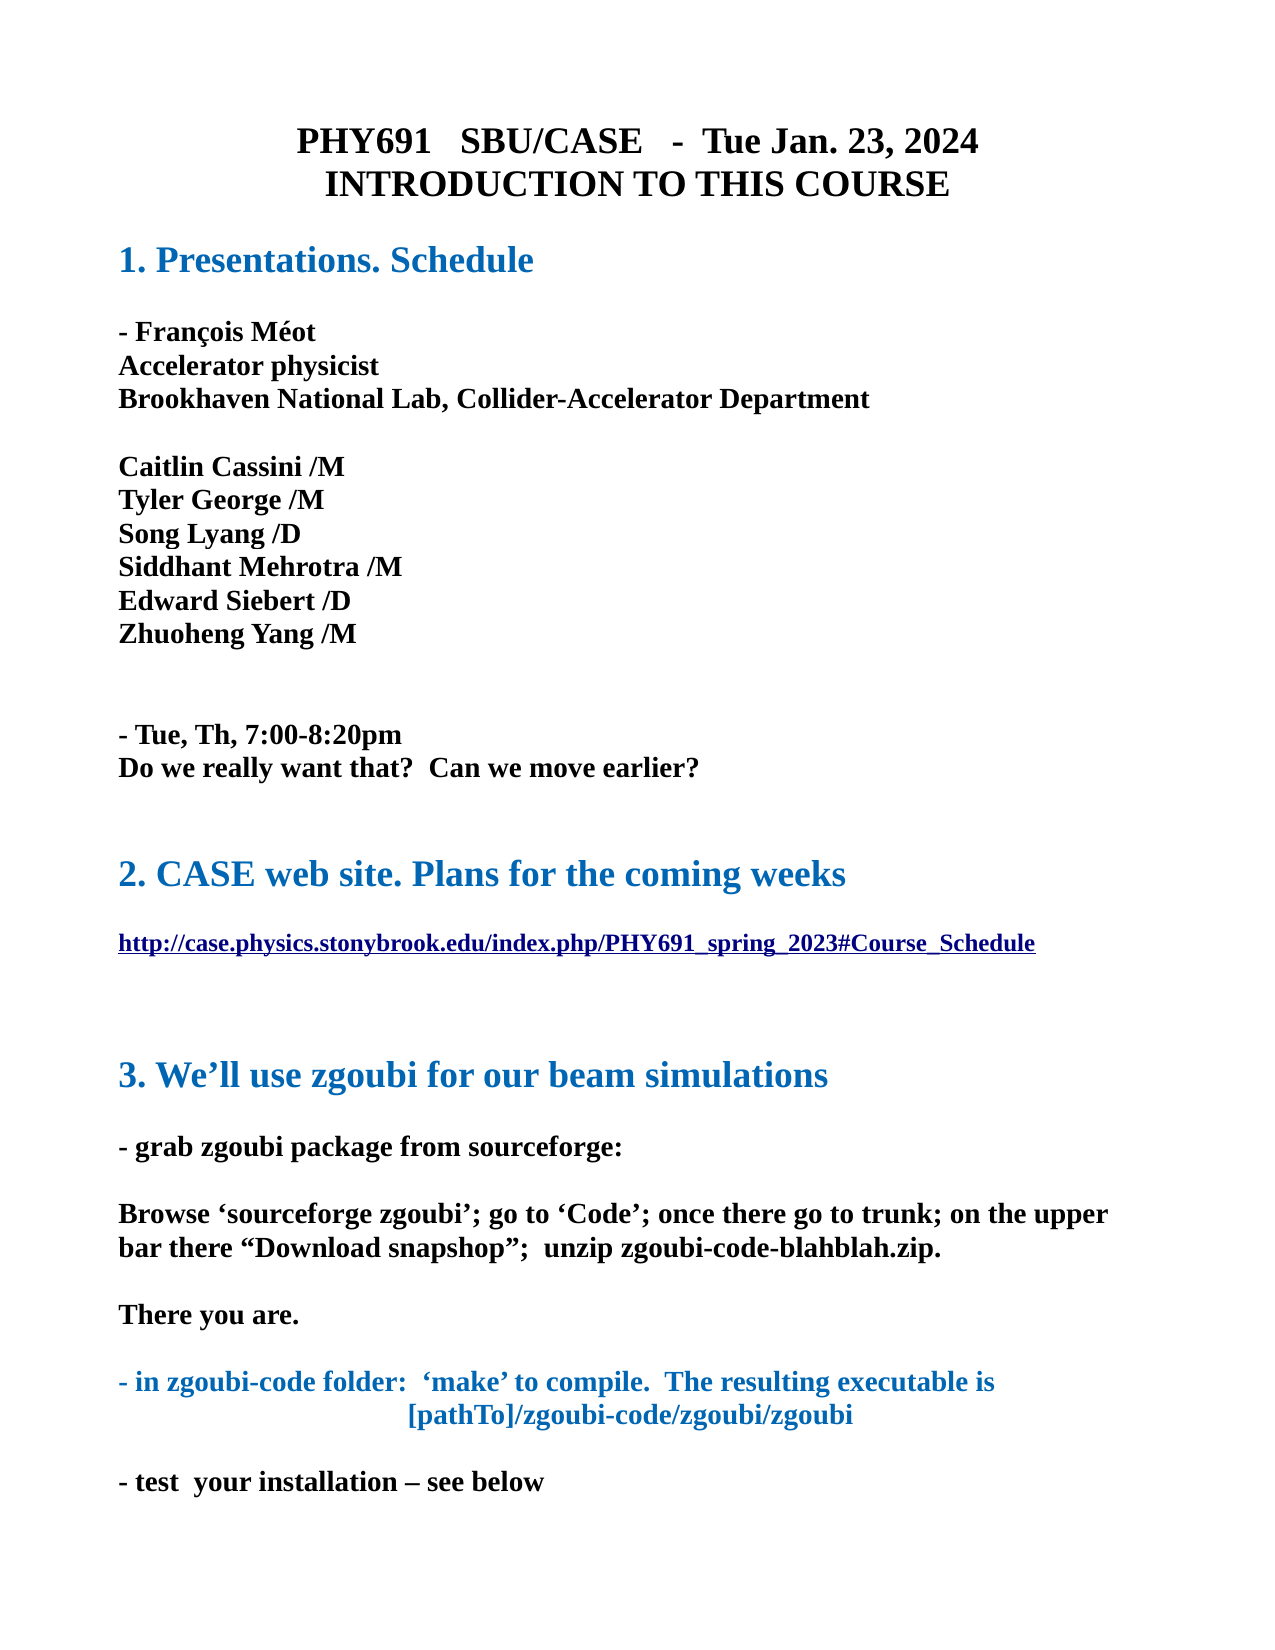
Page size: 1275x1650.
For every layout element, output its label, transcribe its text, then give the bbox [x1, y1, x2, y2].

text 1. Presentations. Schedule [118, 238, 1157, 281]
text Siddhant Mehrotra /M [118, 549, 1157, 583]
text - Tue, Th, 7:00-8:20pm [118, 717, 1157, 751]
text - François Méot [118, 314, 1157, 348]
text Tyler George /M [118, 482, 1157, 516]
text Brookhaven National Lab, Collider-Accelerator Department [118, 382, 1157, 415]
text Accelerator physicist [118, 348, 1157, 382]
text PHY691 SBU/CASE - Tue Jan. 23, 2024 [118, 118, 1157, 161]
text There you are. [118, 1297, 1157, 1330]
text 3. We’ll use zgoubi for our beam simulations [118, 1052, 1157, 1096]
text [pathTo]/zgoubi-code/zgoubi/zgoubi [118, 1397, 1157, 1431]
text Edward Siebert /D [118, 583, 1157, 616]
text Caitlin Cassini /M [118, 449, 1157, 482]
text - in zgoubi-code folder: ‘make’ to compile. The resulting executable is [118, 1364, 1157, 1397]
text INTRODUCTION TO THIS COURSE [118, 161, 1157, 204]
text http://case.physics.stonybrook.edu/index.php/PHY691_spring_2023#Course_Schedule [118, 928, 1157, 957]
text Song Lyang /D [118, 516, 1157, 549]
text 2. CASE web site. Plans for the coming weeks [118, 851, 1157, 894]
text Browse ‘sourceforge zgoubi’; go to ‘Code’; once there go to trunk; on the upper bar there “Download snapshop”; unzip zgoubi-code-blahblah.zip. [118, 1196, 1157, 1263]
text - grab zgoubi package from sourceforge: [118, 1129, 1157, 1163]
text - test your installation – see below [118, 1464, 1157, 1498]
text Zhuoheng Yang /M [118, 616, 1157, 650]
text Do we really want that? Can we move earlier? [118, 751, 1157, 784]
